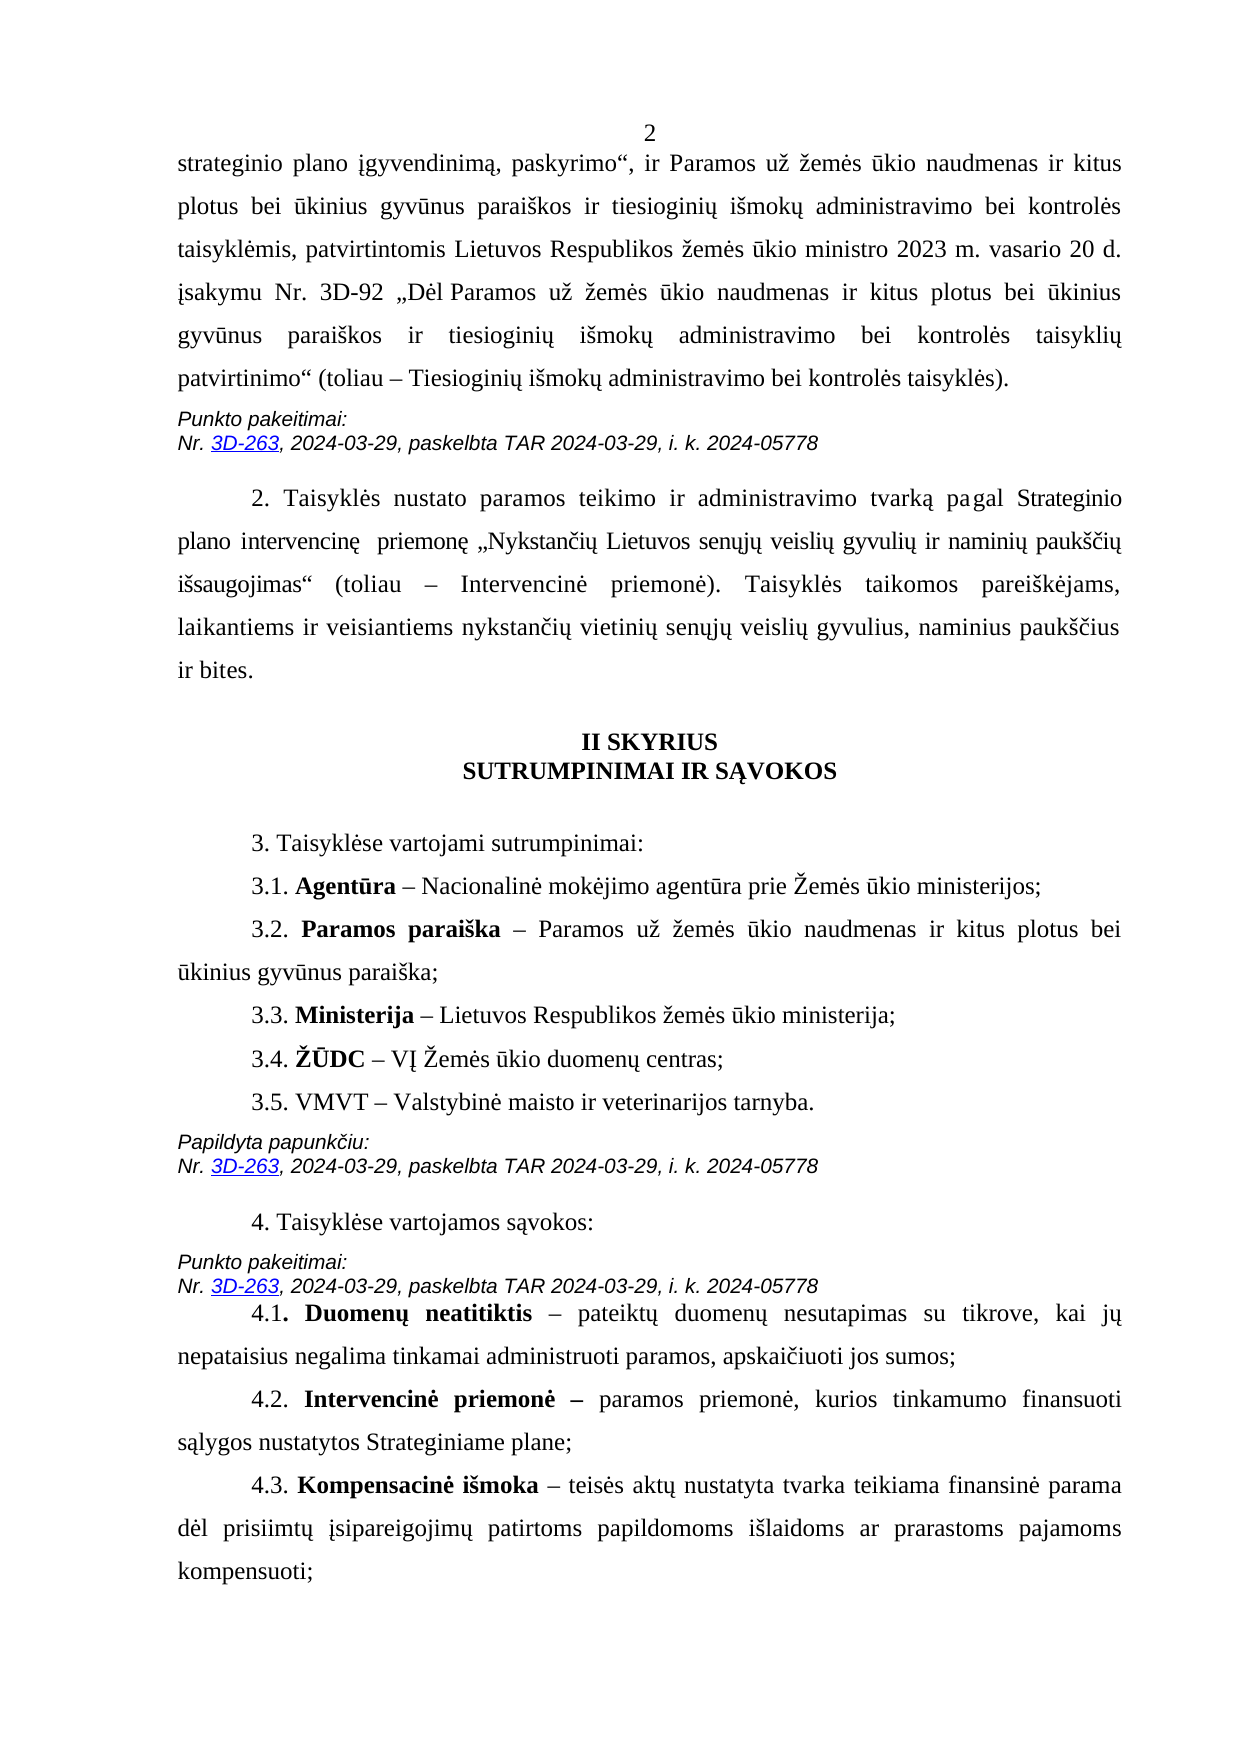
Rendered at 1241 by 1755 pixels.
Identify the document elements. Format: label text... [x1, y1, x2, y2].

text 4.3. Kompensacinė išmoka – teisės aktų nustatyta tvarka teikiama finansinė parama dėl prisiimtų įsipareigojimų patirtoms papildomoms išlaidoms ar prarastoms pajamoms kompensuoti; [177, 1470, 1122, 1585]
text 3.2. Paramos paraiška – Paramos už žemės ūkio naudmenas ir kitus plotus bei ūkinius gyvūnus paraiška; [177, 914, 1122, 986]
text Nr. 3D-263, 2024-03-29, paskelbta TAR 2024-03-29, i. k. 2024-05778 [177, 430, 1122, 454]
text 4. Taisyklėse vartojamos sąvokos: [177, 1207, 1122, 1235]
text 2. Taisyklės nustato paramos teikimo ir administravimo tvarką pagal Strateginio plano intervencinę priemonę „Nykstančių Lietuvos senųjų veislių gyvulių ir naminių paukščių išsaugojimas“ (toliau – Intervencinė priemonė). Taisyklės taikomos pareiškėjams, laikantiems ir veisiantiems nykstančių vietinių senųjų veislių gyvulius, naminius paukščius ir bites. [177, 483, 1122, 684]
text 3.4. ŽŪDC – VĮ Žemės ūkio duomenų centras; [177, 1044, 1122, 1072]
text 3.5. VMVT – Valstybinė maisto ir veterinarijos tarnyba. [177, 1087, 1122, 1116]
text Punkto pakeitimai: [177, 406, 1122, 430]
text Punkto pakeitimai: [177, 1250, 1122, 1274]
text II SKYRIUS [177, 727, 1122, 756]
text Papildyta papunkčiu: [177, 1130, 1122, 1154]
text 4.1. Duomenų neatitiktis – pateiktų duomenų nesutapimas su tikrove, kai jų nepataisius negalima tinkamai administruoti paramos, apskaičiuoti jos sumos; [177, 1298, 1122, 1369]
text 4.2. Intervencinė priemonė – paramos priemonė, kurios tinkamumo finansuoti sąlygos nustatytos Strateginiame plane; [177, 1384, 1122, 1456]
text 3. Taisyklėse vartojami sutrumpinimai: [177, 828, 1122, 857]
text SUTRUMPINIMAI IR SĄVOKOS [177, 756, 1122, 785]
text strateginio plano įgyvendinimą, paskyrimo“, ir Paramos už žemės ūkio naudmenas ir kitus plotus bei ūkinius gyvūnus paraiškos ir tiesioginių išmokų administravimo bei kontrolės taisyklėmis, patvirtintomis Lietuvos Respublikos žemės ūkio ministro 2023 m. vasario 20 d. įsakymu Nr. 3D-92 „Dėl Paramos už žemės ūkio naudmenas ir kitus plotus bei ūkinius gyvūnus paraiškos ir tiesioginių išmokų administravimo bei kontrolės taisyklių patvirtinimo“ (toliau – Tiesioginių išmokų administravimo bei kontrolės taisyklės). [177, 148, 1122, 392]
text 3.1. Agentūra – Nacionalinė mokėjimo agentūra prie Žemės ūkio ministerijos; [177, 871, 1122, 900]
text Nr. 3D-263, 2024-03-29, paskelbta TAR 2024-03-29, i. k. 2024-05778 [177, 1154, 1122, 1178]
text Nr. 3D-263, 2024-03-29, paskelbta TAR 2024-03-29, i. k. 2024-05778 [177, 1274, 1122, 1298]
text 3.3. Ministerija – Lietuvos Respublikos žemės ūkio ministerija; [177, 1001, 1122, 1029]
